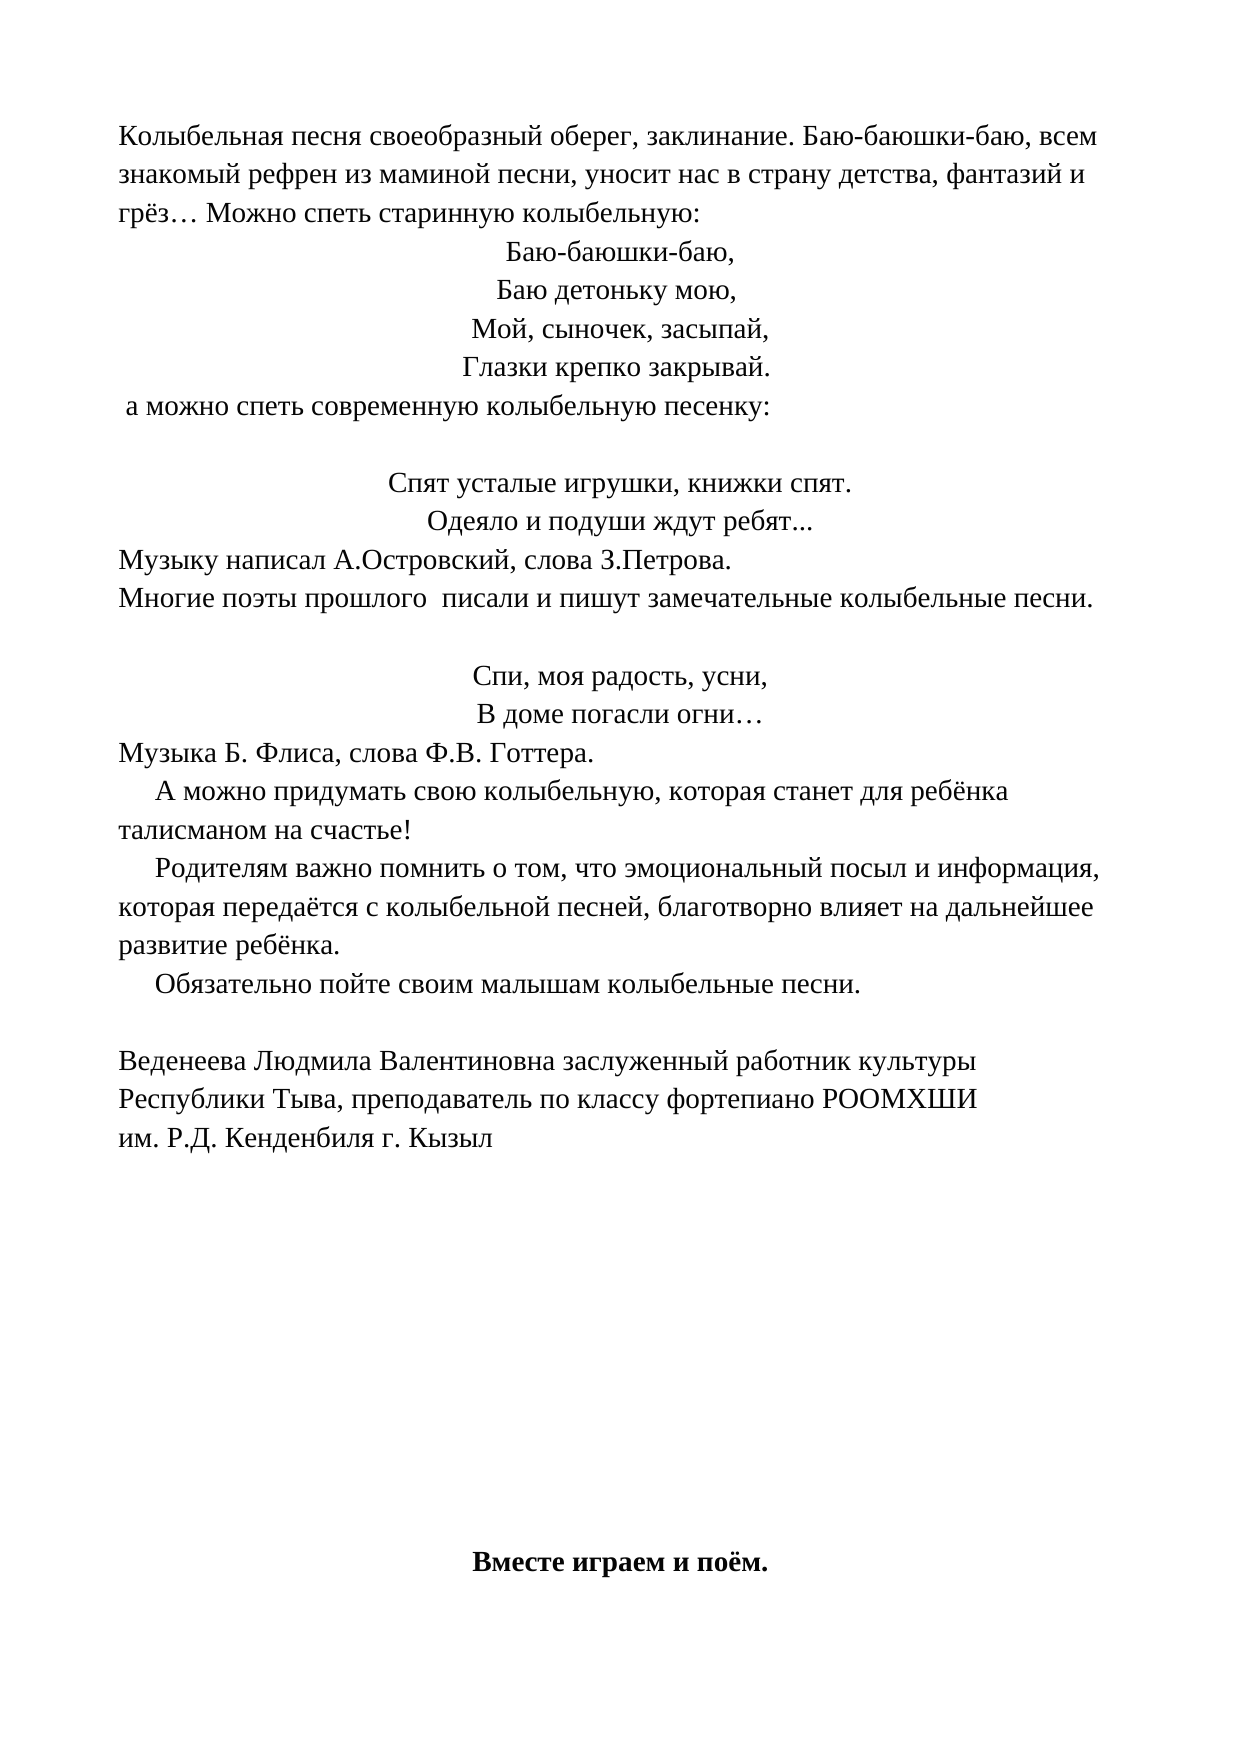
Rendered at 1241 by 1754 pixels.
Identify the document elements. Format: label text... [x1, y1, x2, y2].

text Музыка Б. Флиса, слова Ф.В. Готтера. [118, 735, 1122, 768]
text Вместе играем и поём. [118, 1544, 1122, 1578]
text им. Р.Д. Кенденбиля г. Кызыл [118, 1120, 1122, 1154]
text Веденеева Людмила Валентиновна заслуженный работник культуры Республики Тыва, преподаватель по классу фортепиано РООМХШИ [118, 1043, 1122, 1115]
text Баю-баюшки-баю, [118, 234, 1122, 267]
text Обязательно пойте своим малышам колыбельные песни. [118, 966, 1122, 999]
text Колыбельная песня своеобразный оберег, заклинание. Баю-баюшки-баю, всем знакомый рефрен из маминой песни, уносит нас в страну детства, фантазий и грёз… Можно спеть старинную колыбельную: [118, 118, 1122, 229]
text Одеяло и подуши ждут ребят... [118, 503, 1122, 537]
text Многие поэты прошлого писали и пишут замечательные колыбельные песни. [118, 581, 1122, 614]
text А можно придумать свою колыбельную, которая станет для ребёнка талисманом на счастье! [118, 773, 1122, 845]
text В доме погасли огни… [118, 696, 1122, 730]
text Глазки крепко закрывай. [118, 349, 1122, 383]
text Баю детоньку мою, [118, 272, 1122, 306]
text Спят усталые игрушки, книжки спят. [118, 465, 1122, 498]
text Спи, моя радость, усни, [118, 658, 1122, 691]
text Мой, сыночек, засыпай, [118, 311, 1122, 344]
text Родителям важно помнить о том, что эмоциональный посыл и информация, которая передаётся с колыбельной песней, благотворно влияет на дальнейшее развитие ребёнка. [118, 850, 1122, 961]
text а можно спеть современную колыбельную песенку: [118, 388, 1122, 421]
text Музыку написал А.Островский, слова З.Петрова. [118, 542, 1122, 576]
